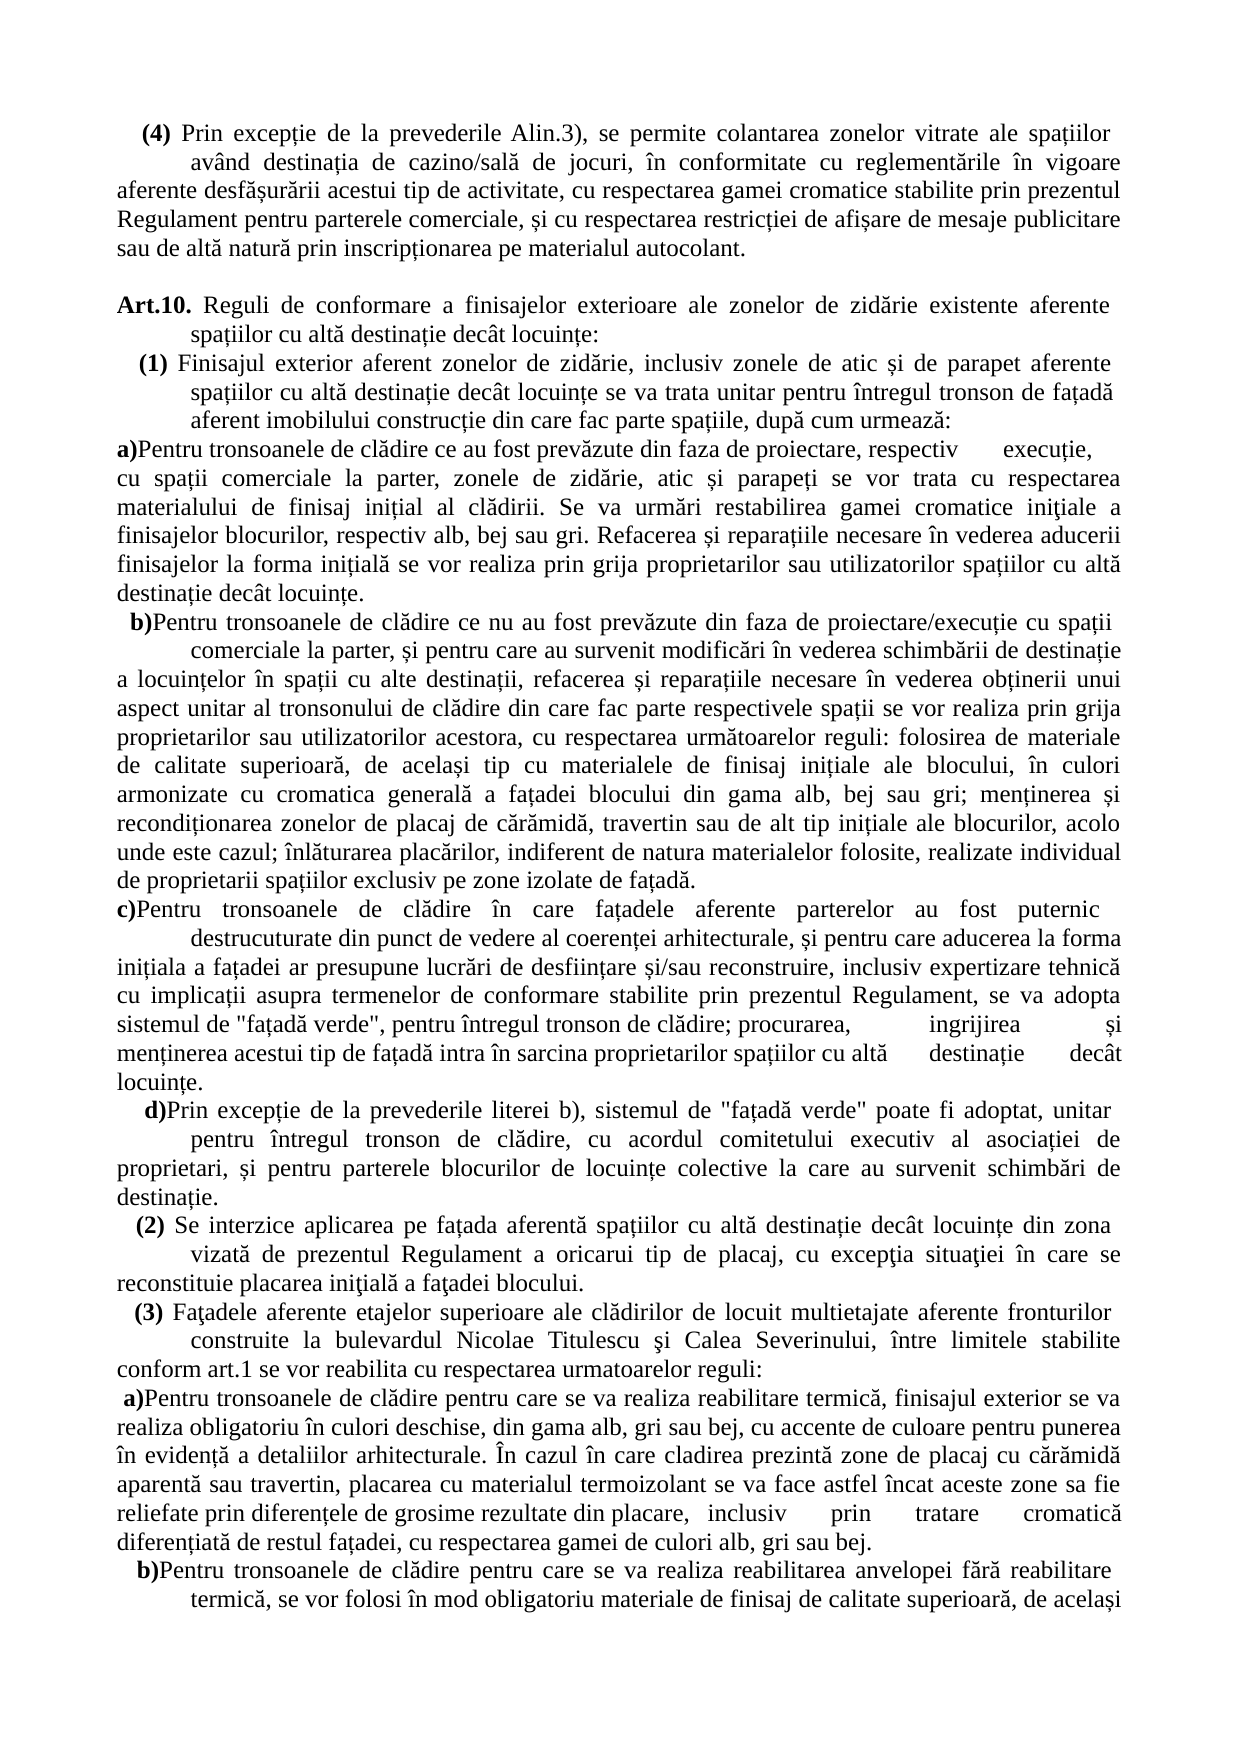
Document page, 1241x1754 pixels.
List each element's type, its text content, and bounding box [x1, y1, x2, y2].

text d)Prin excepție de la prevederile literei b), sistemul de "fațadă verde" poate fi adoptat, unitar pentru întregul tronson de clădire, cu acordul comitetului executiv al asociației de proprietari, și pentru parterele blocurilor de locuințe colective la care au survenit schimbări de destinație. [79, 1096, 1122, 1211]
text (2) Se interzice aplicarea pe fațada aferentă spațiilor cu altă destinație decât locuințe din zona vizată de prezentul Regulament a oricarui tip de placaj, cu excepţia situaţiei în care se reconstituie placarea iniţială a faţadei blocului. [79, 1211, 1122, 1297]
text (3) Faţadele aferente etajelor superioare ale clădirilor de locuit multietajate aferente fronturilor construite la bulevardul Nicolae Titulescu şi Calea Severinului, între limitele stabilite conform art.1 se vor reabilita cu respectarea urmatoarelor reguli: [79, 1297, 1122, 1383]
text (1) Finisajul exterior aferent zonelor de zidărie, inclusiv zonele de atic și de parapet aferente spațiilor cu altă destinație decât locuințe se va trata unitar pentru întregul tronson de fațadă aferent imobilului construcție din care fac parte spațiile, după cum urmează: [79, 348, 1122, 434]
text a)Pentru tronsoanele de clădire ce au fost prevăzute din faza de proiectare, respectiv execuție, cu spații comerciale la parter, zonele de zidărie, atic și parapeți se vor trata cu respectarea materialului de finisaj inițial al clădirii. Se va urmări restabilirea gamei cromatice iniţiale a finisajelor blocurilor, respectiv alb, bej sau gri. Refacerea și reparațiile necesare în vederea aducerii finisajelor la forma inițială se vor realiza prin grija proprietarilor sau utilizatorilor spațiilor cu altă destinație decât locuințe. [79, 434, 1122, 607]
text c)Pentru tronsoanele de clădire în care fațadele aferente parterelor au fost puternic destrucuturate din punct de vedere al coerenței arhitecturale, și pentru care aducerea la forma inițiala a fațadei ar presupune lucrări de desființare și/sau reconstruire, inclusiv expertizare tehnică cu implicații asupra termenelor de conformare stabilite prin prezentul Regulament, se va adopta sistemul de "fațadă verde", pentru întregul tronson de clădire; procurarea, ingrijirea și menținerea acestui tip de fațadă intra în sarcina proprietarilor spațiilor cu altă destinație decât locuințe. [79, 894, 1122, 1096]
text Art.10. Reguli de conformare a finisajelor exterioare ale zonelor de zidărie existente aferente spațiilor cu altă destinație decât locuințe: [117, 291, 1122, 348]
text b)Pentru tronsoanele de clădire pentru care se va realiza reabilitarea anvelopei fără reabilitare termică, se vor folosi în mod obligatoriu materiale de finisaj de calitate superioară, de același [79, 1556, 1122, 1613]
text b)Pentru tronsoanele de clădire ce nu au fost prevăzute din faza de proiectare/execuție cu spații comerciale la parter, și pentru care au survenit modificări în vederea schimbării de destinație a locuințelor în spații cu alte destinații, refacerea și reparațiile necesare în vederea obținerii unui aspect unitar al tronsonului de clădire din care fac parte respectivele spații se vor realiza prin grija proprietarilor sau utilizatorilor acestora, cu respectarea următoarelor reguli: folosirea de materiale de calitate superioară, de același tip cu materialele de finisaj inițiale ale blocului, în culori armonizate cu cromatica generală a fațadei blocului din gama alb, bej sau gri; menținerea și recondiționarea zonelor de placaj de cărămidă, travertin sau de alt tip inițiale ale blocurilor, acolo unde este cazul; înlăturarea placărilor, indiferent de natura materialelor folosite, realizate individual de proprietarii spațiilor exclusiv pe zone izolate de fațadă. [79, 607, 1122, 894]
text (4) Prin excepție de la prevederile Alin.3), se permite colantarea zonelor vitrate ale spațiilor având destinația de cazino/sală de jocuri, în conformitate cu reglementările în vigoare aferente desfășurării acestui tip de activitate, cu respectarea gamei cromatice stabilite prin prezentul Regulament pentru parterele comerciale, și cu respectarea restricției de afișare de mesaje publicitare sau de altă natură prin inscripționarea pe materialul autocolant. [79, 118, 1122, 262]
text a)Pentru tronsoanele de clădire pentru care se va realiza reabilitare termică, finisajul exterior se va realiza obligatoriu în culori deschise, din gama alb, gri sau bej, cu accente de culoare pentru punerea în evidență a detaliilor arhitecturale. În cazul în care cladirea prezintă zone de placaj cu cărămidă aparentă sau travertin, placarea cu materialul termoizolant se va face astfel încat aceste zone sa fie reliefate prin diferențele de grosime rezultate din placare, inclusiv prin tratare cromatică diferențiată de restul fațadei, cu respectarea gamei de culori alb, gri sau bej. [79, 1383, 1122, 1556]
